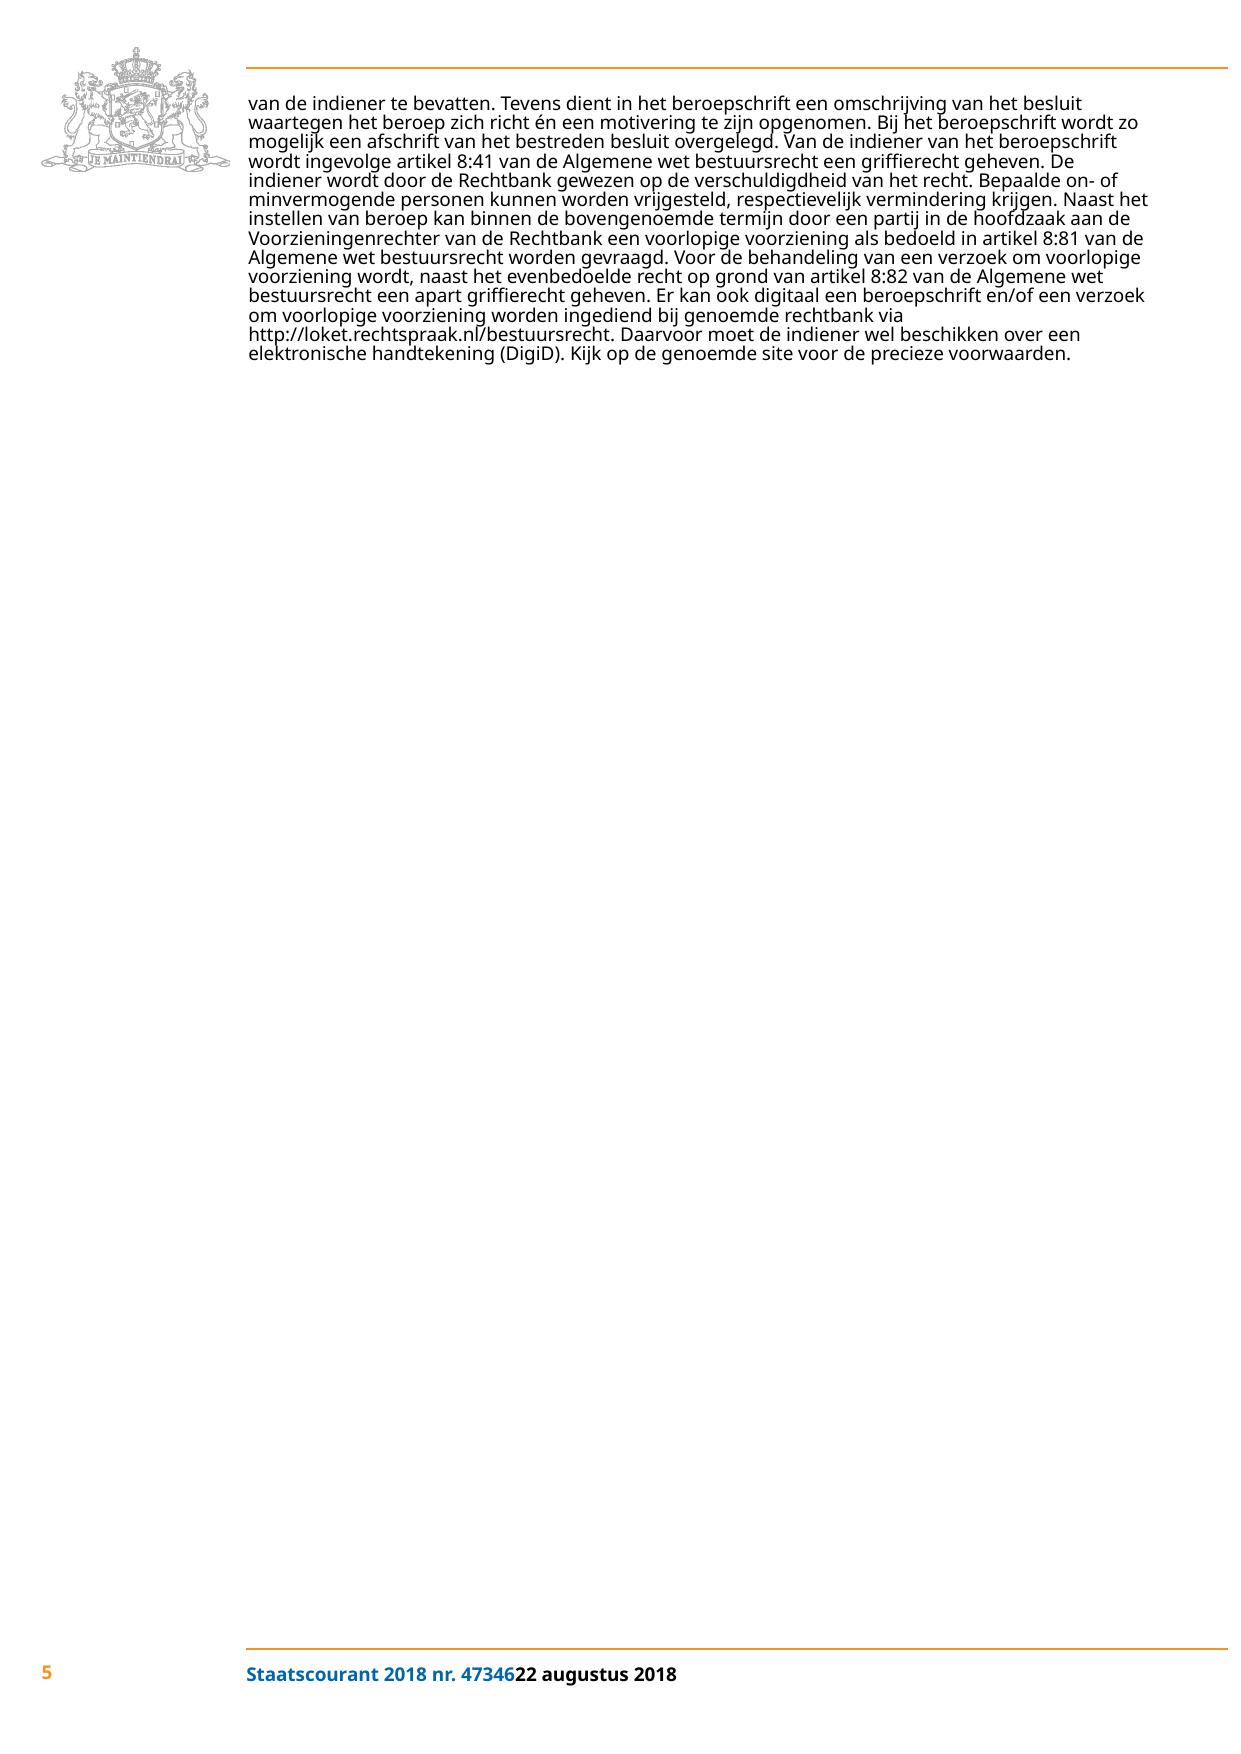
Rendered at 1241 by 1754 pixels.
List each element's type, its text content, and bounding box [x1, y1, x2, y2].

picture [41, 47, 231, 172]
text van de indiener te bevatten. Tevens dient in het beroepschrift een omschrijving van het besluit waartegen het beroep zich richt én een motivering te zijn opgenomen. Bij het beroepschrift wordt zo mogelijk een afschrift van het bestreden besluit overgelegd. Van de indiener van het beroepschrift wordt ingevolge artikel 8:41 van de Algemene wet bestuursrecht een griffierecht geheven. De indiener wordt door de Rechtbank gewezen op de verschuldigdheid van het recht. Bepaalde on- of minvermogende personen kunnen worden vrijgesteld, respectievelijk vermindering krijgen. Naast het instellen van beroep kan binnen de bovengenoemde termijn door een partij in de hoofdzaak aan de Voorzieningenrechter van de Rechtbank een voorlopige voorziening als bedoeld in artikel 8:81 van de Algemene wet bestuursrecht worden gevraagd. Voor de behandeling van een verzoek om voorlopige voorziening wordt, naast het evenbedoelde recht op grond van artikel 8:82 van de Algemene wet bestuursrecht een apart griffierecht geheven. Er kan ook digitaal een beroepschrift en/of een verzoek om voorlopige voorziening worden ingediend bij genoemde rechtbank via http://loket.rechtspraak.nl/bestuursrecht. Daarvoor moet de indiener wel beschikken over een elektronische handtekening (DigiD). Kijk op de genoemde site voor de precieze voorwaarden. [248, 95, 1152, 364]
